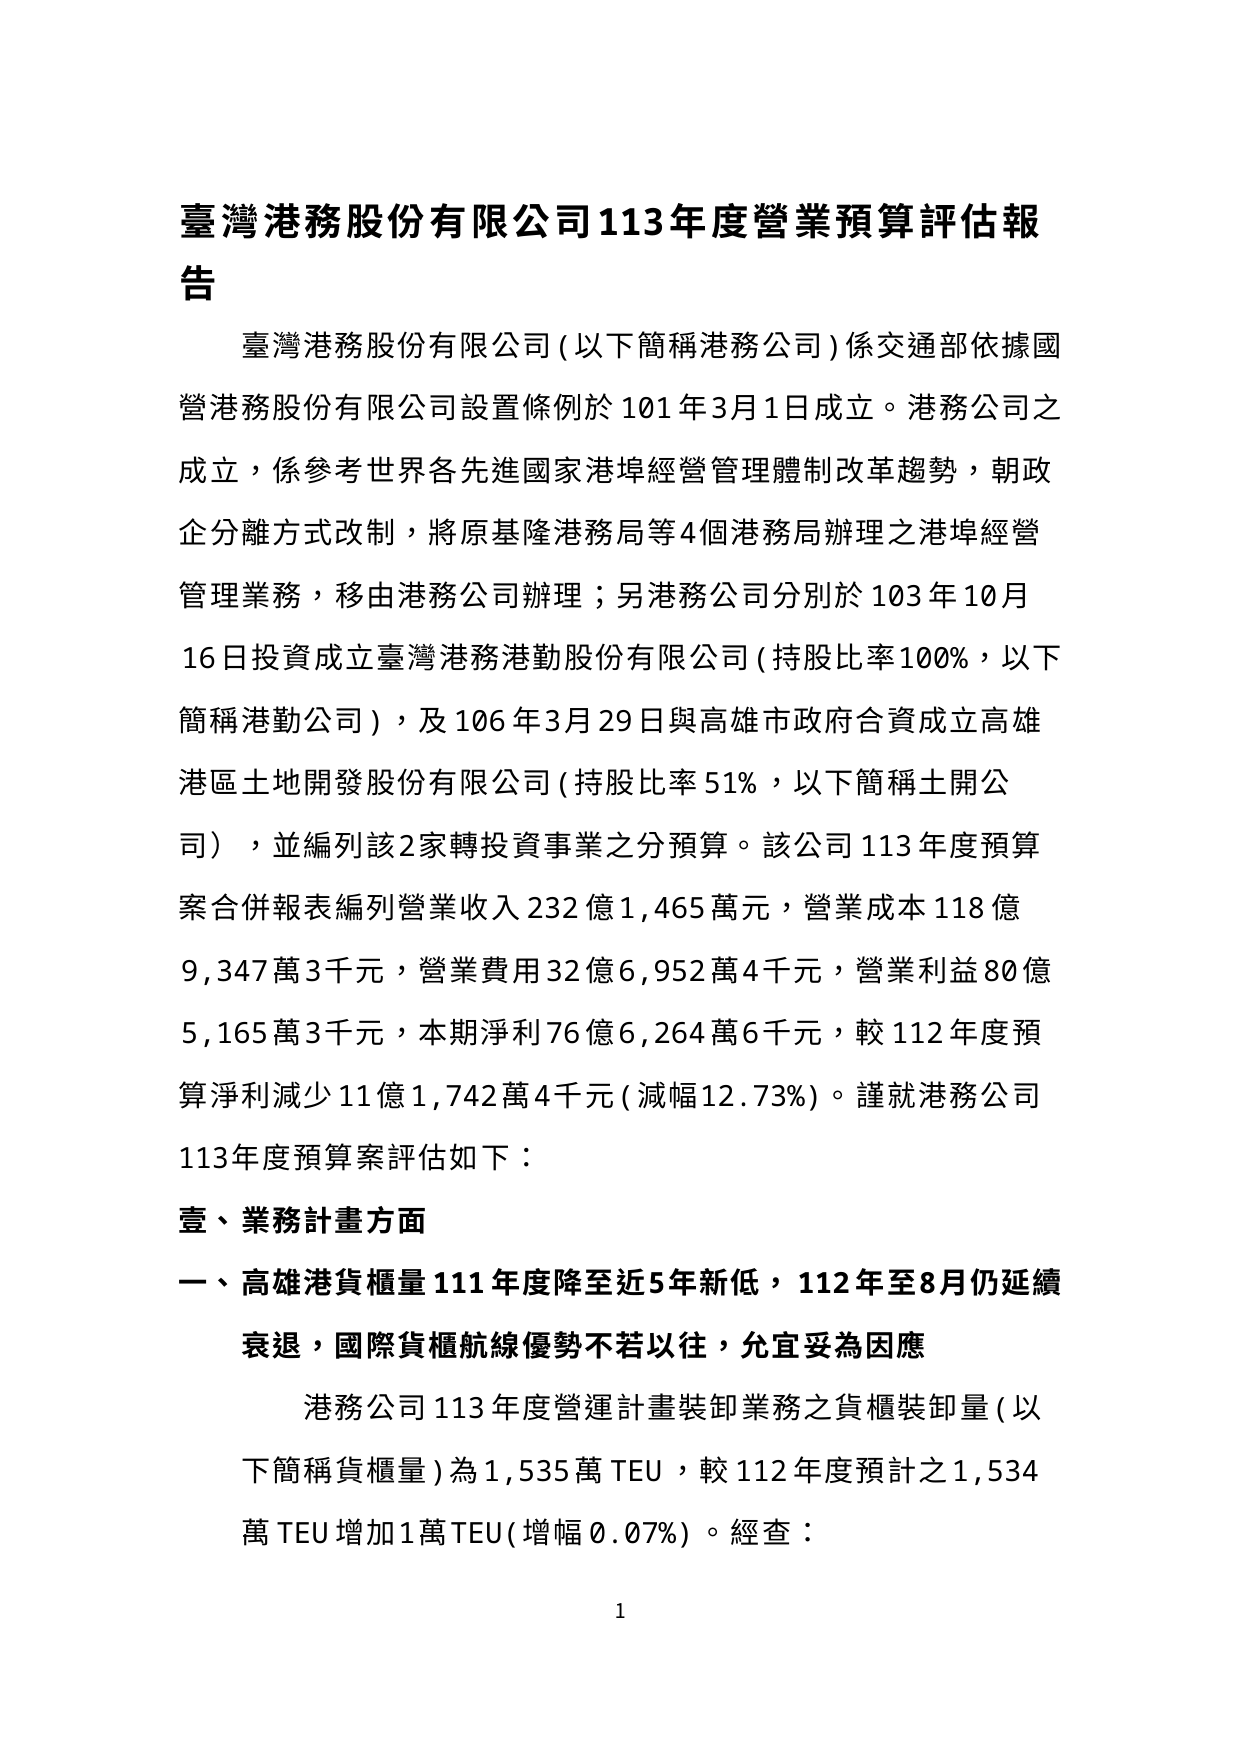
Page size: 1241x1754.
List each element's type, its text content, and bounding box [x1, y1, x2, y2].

text 一、高雄港貨櫃量111年度降至近5年新低，112年至8月仍延續衰退，國際貨櫃航線優勢不若以往，允宜妥為因應 [177, 1240, 1063, 1365]
text 臺灣港務股份有限公司113年度營業預算評估報告 [177, 177, 1063, 302]
text 港務公司113年度營運計畫裝卸業務之貨櫃裝卸量(以下簡稱貨櫃量)為1,535萬TEU，較112年度預計之1,534萬TEU增加1萬TEU(增幅0.07%)。經查： [236, 1365, 1063, 1552]
text 壹、業務計畫方面 [177, 1177, 1063, 1240]
text 臺灣港務股份有限公司(以下簡稱港務公司)係交通部依據國營港務股份有限公司設置條例於101年3月1日成立。港務公司之成立，係參考世界各先進國家港埠經營管理體制改革趨勢，朝政企分離方式改制，將原基隆港務局等4個港務局辦理之港埠經營管理業務，移由港務公司辦理；另港務公司分別於103年10月16日投資成立臺灣港務港勤股份有限公司(持股比率100%，以下簡稱港勤公司)，及106年3月29日與高雄市政府合資成立高雄港區土地開發股份有限公司(持股比率51%，以下簡稱土開公司），並編列該2家轉投資事業之分預算。該公司113年度預算案合併報表編列營業收入232億1,465萬元，營業成本118億9,347萬3千元，營業費用32億6,952萬4千元，營業利益80億5,165萬3千元，本期淨利76億6,264萬6千元，較112年度預算淨利減少11億1,742萬4千元(減幅12.73%)。謹就港務公司113年度預算案評估如下： [177, 302, 1063, 1177]
